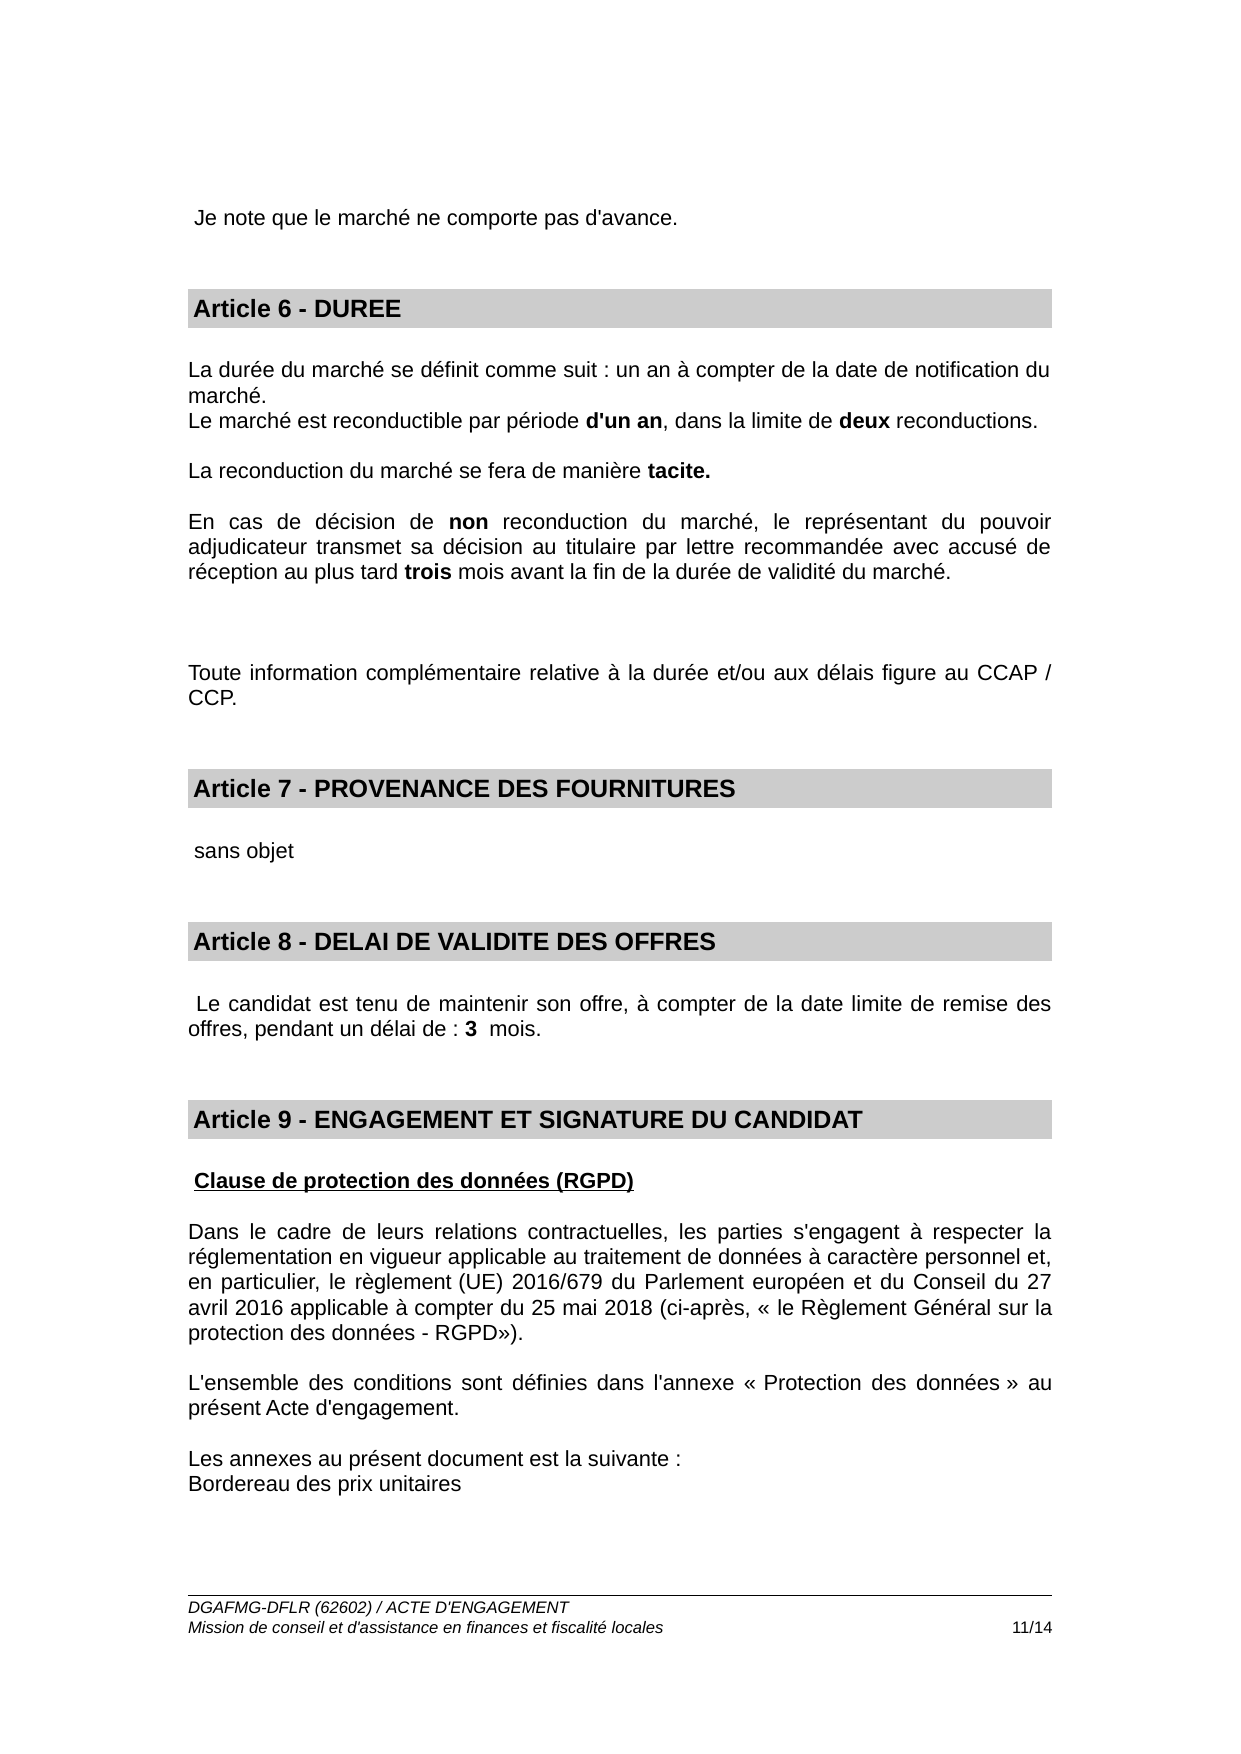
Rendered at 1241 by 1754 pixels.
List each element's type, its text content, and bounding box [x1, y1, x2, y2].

subtitle DUREE [190, 291, 1050, 326]
text Clause de protection des données (RGPD) [188, 1168, 1052, 1193]
text Les annexes au présent document est la suivante : [188, 1446, 1052, 1471]
text Toute information complémentaire relative à la durée et/ou aux délais figure au CCAP / CCP. [188, 660, 1052, 710]
subtitle PROVENANCE DES FOURNITURES [190, 772, 1050, 806]
subtitle ENGAGEMENT ET SIGNATURE DU CANDIDAT [190, 1102, 1050, 1137]
text Le marché est reconductible par période d'un an, dans la limite de deux reconductions. [188, 408, 1052, 433]
text Je note que le marché ne comporte pas d'avance. [188, 204, 1052, 230]
text L'ensemble des conditions sont définies dans l'annexe « Protection des données » au présent Acte d'engagement. [188, 1370, 1052, 1420]
text Le candidat est tenu de maintenir son offre, à compter de la date limite de remise des offres, pendant un délai de : 3 mois. [188, 990, 1052, 1041]
text Dans le cadre de leurs relations contractuelles, les parties s'engagent à respecter la réglementation en vigueur applicable au traitement de données à caractère personnel et, en particulier, le règlement (UE) 2016/679 du Parlement européen et du Conseil du 27 avril 2016 applicable à compter du 25 mai 2018 (ci-après, « le Règlement Général sur la protection des données - RGPD»). [188, 1219, 1052, 1345]
text La reconduction du marché se fera de manière tacite. [188, 458, 1052, 483]
text sans objet [188, 838, 1052, 863]
text Bordereau des prix unitaires [188, 1471, 1052, 1496]
text La durée du marché se définit comme suit : un an à compter de la date de notification du marché. [188, 357, 1052, 408]
subtitle DELAI DE VALIDITE DES OFFRES [190, 924, 1050, 959]
text En cas de décision de non reconduction du marché, le représentant du pouvoir adjudicateur transmet sa décision au titulaire par lettre recommandée avec accusé de réception au plus tard trois mois avant la fin de la durée de validité du marché. [188, 508, 1052, 584]
